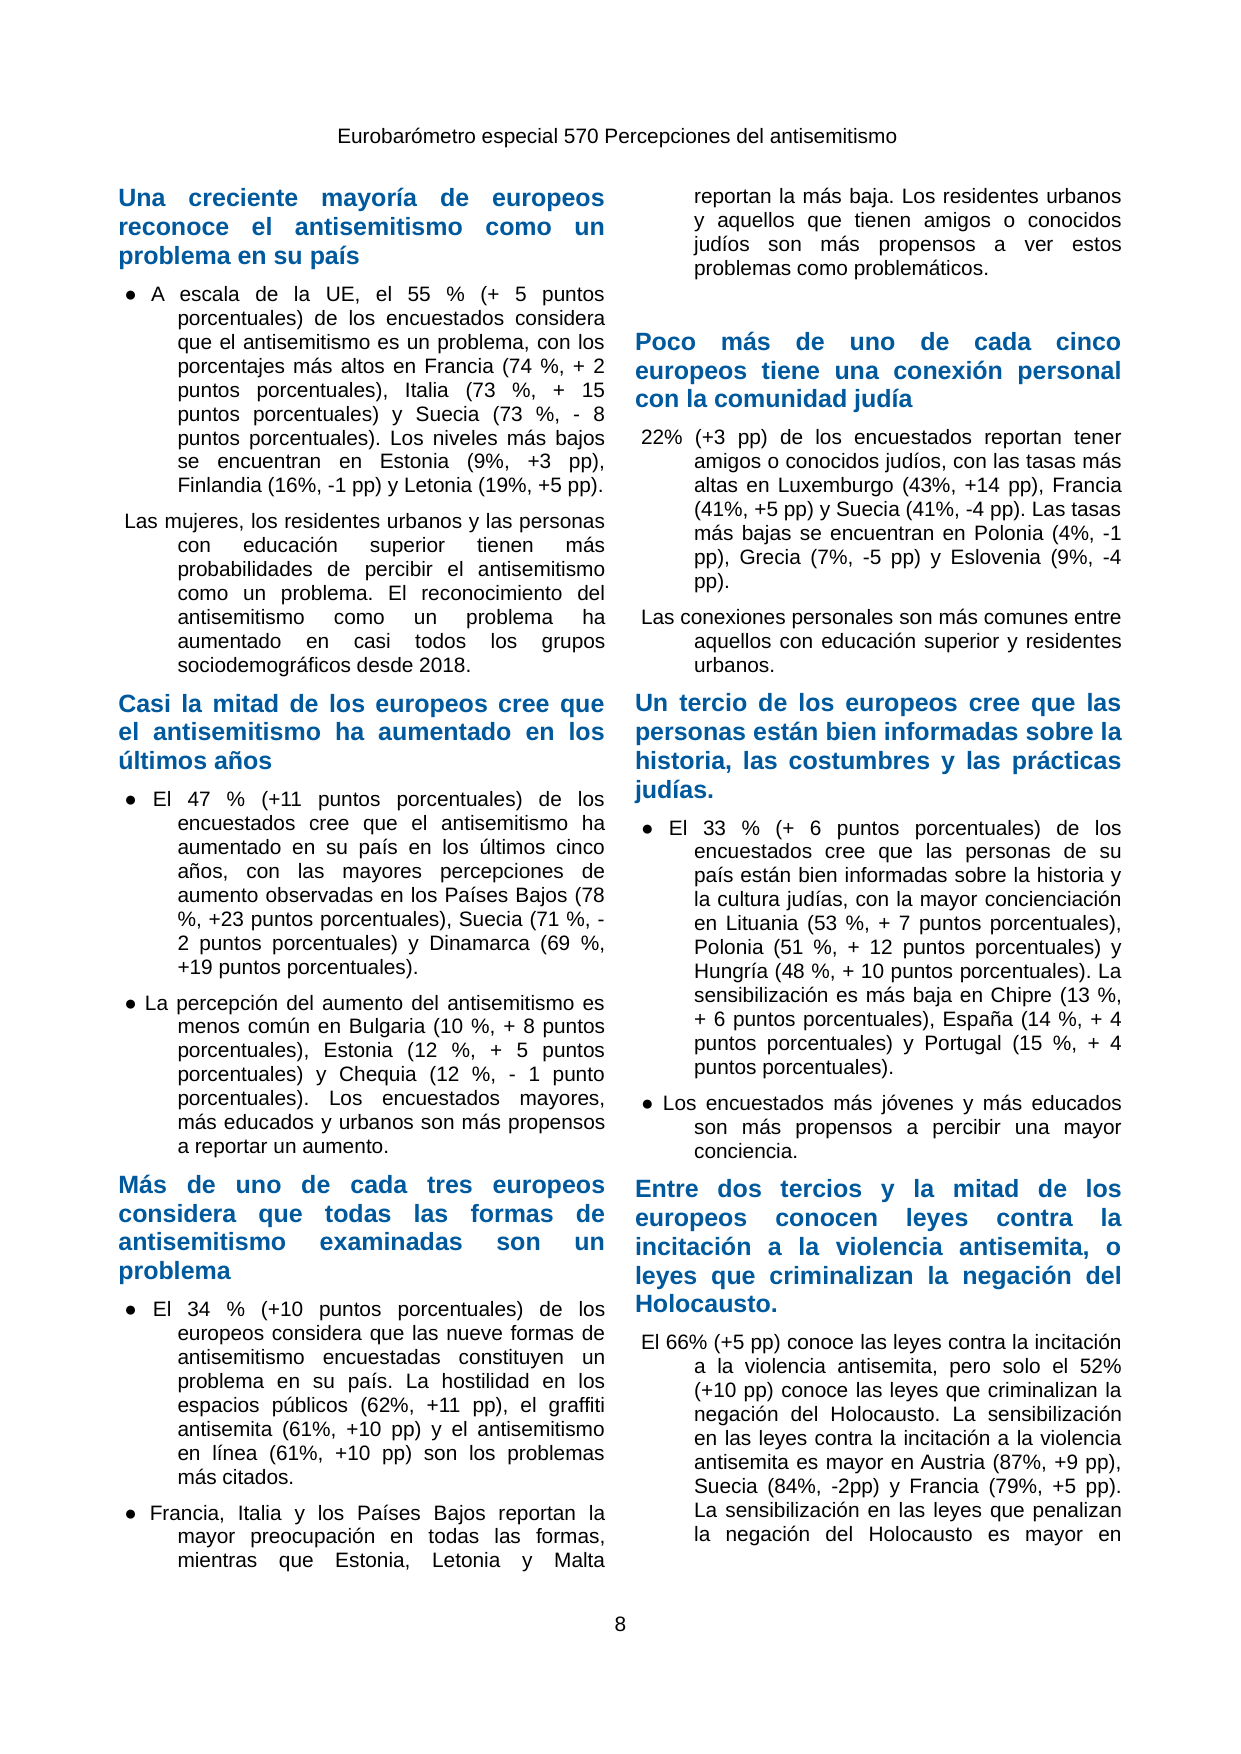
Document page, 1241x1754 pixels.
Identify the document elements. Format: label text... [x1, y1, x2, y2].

text 22% (+3 pp) de los encuestados reportan tener amigos o conocidos judíos, con las tasas más altas en Luxemburgo (43%, +14 pp), Francia (41%, +5 pp) y Suecia (41%, -4 pp). Las tasas más bajas se encuentran en Polonia (4%, -1 pp), Grecia (7%, -5 pp) y Eslovenia (9%, -4 pp). [641, 425, 1122, 593]
text Poco más de uno de cada cinco europeos tiene una conexión personal con la comunidad judía [635, 327, 1122, 413]
text reportan la más baja. Los residentes urbanos y aquellos que tienen amigos o conocidos judíos son más propensos a ver estos problemas como problemáticos. [641, 183, 1122, 279]
text Entre dos tercios y la mitad de los europeos conocen leyes contra la incitación a la violencia antisemita, o leyes que criminalizan la negación del Holocausto. [635, 1174, 1122, 1318]
text ● A escala de la UE, el 55 % (+ 5 puntos porcentuales) de los encuestados considera que el antisemitismo es un problema, con los porcentajes más altos en Francia (74 %, + 2 puntos porcentuales), Italia (73 %, + 15 puntos porcentuales) y Suecia (73 %, - 8 puntos porcentuales). Los niveles más bajos se encuentran en Estonia (9%, +3 pp), Finlandia (16%, -1 pp) y Letonia (19%, +5 pp). [124, 282, 605, 497]
text Las conexiones personales son más comunes entre aquellos con educación superior y residentes urbanos. [641, 605, 1122, 677]
text ● El 34 % (+10 puntos porcentuales) de los europeos considera que las nueve formas de antisemitismo encuestadas constituyen un problema en su país. La hostilidad en los espacios públicos (62%, +11 pp), el graffiti antisemita (61%, +10 pp) y el antisemitismo en línea (61%, +10 pp) son los problemas más citados. [124, 1297, 605, 1488]
text ● Los encuestados más jóvenes y más educados son más propensos a percibir una mayor conciencia. [641, 1091, 1122, 1163]
text Las mujeres, los residentes urbanos y las personas con educación superior tienen más probabilidades de percibir el antisemitismo como un problema. El reconocimiento del antisemitismo como un problema ha aumentado en casi todos los grupos sociodemográficos desde 2018. [124, 509, 605, 677]
text ● La percepción del aumento del antisemitismo es menos común en Bulgaria (10 %, + 8 puntos porcentuales), Estonia (12 %, + 5 puntos porcentuales) y Chequia (12 %, - 1 punto porcentuales). Los encuestados mayores, más educados y urbanos son más propensos a reportar un aumento. [124, 990, 605, 1158]
text ● El 47 % (+11 puntos porcentuales) de los encuestados cree que el antisemitismo ha aumentado en su país en los últimos cinco años, con las mayores percepciones de aumento observadas en los Países Bajos (78 %, +23 puntos porcentuales), Suecia (71 %, -2 puntos porcentuales) y Dinamarca (69 %, +19 puntos porcentuales). [124, 787, 605, 978]
text Casi la mitad de los europeos cree que el antisemitismo ha aumentado en los últimos años [118, 689, 605, 775]
text ● El 33 % (+ 6 puntos porcentuales) de los encuestados cree que las personas de su país están bien informadas sobre la historia y la cultura judías, con la mayor concienciación en Lituania (53 %, + 7 puntos porcentuales), Polonia (51 %, + 12 puntos porcentuales) y Hungría (48 %, + 10 puntos porcentuales). La sensibilización es más baja en Chipre (13 %, + 6 puntos porcentuales), España (14 %, + 4 puntos porcentuales) y Portugal (15 %, + 4 puntos porcentuales). [641, 815, 1122, 1079]
text ● Francia, Italia y los Países Bajos reportan la mayor preocupación en todas las formas, mientras que Estonia, Letonia y Malta [124, 1500, 605, 1572]
text Más de uno de cada tres europeos considera que todas las formas de antisemitismo examinadas son un problema [118, 1170, 605, 1285]
text Una creciente mayoría de europeos reconoce el antisemitismo como un problema en su país [118, 183, 605, 270]
text Un tercio de los europeos cree que las personas están bien informadas sobre la historia, las costumbres y las prácticas judías. [635, 688, 1122, 803]
text El 66% (+5 pp) conoce las leyes contra la incitación a la violencia antisemita, pero solo el 52% (+10 pp) conoce las leyes que criminalizan la negación del Holocausto. La sensibilización en las leyes contra la incitación a la violencia antisemita es mayor en Austria (87%, +9 pp), Suecia (84%, -2pp) y Francia (79%, +5 pp). La sensibilización en las leyes que penalizan la negación del Holocausto es mayor en [641, 1330, 1122, 1546]
